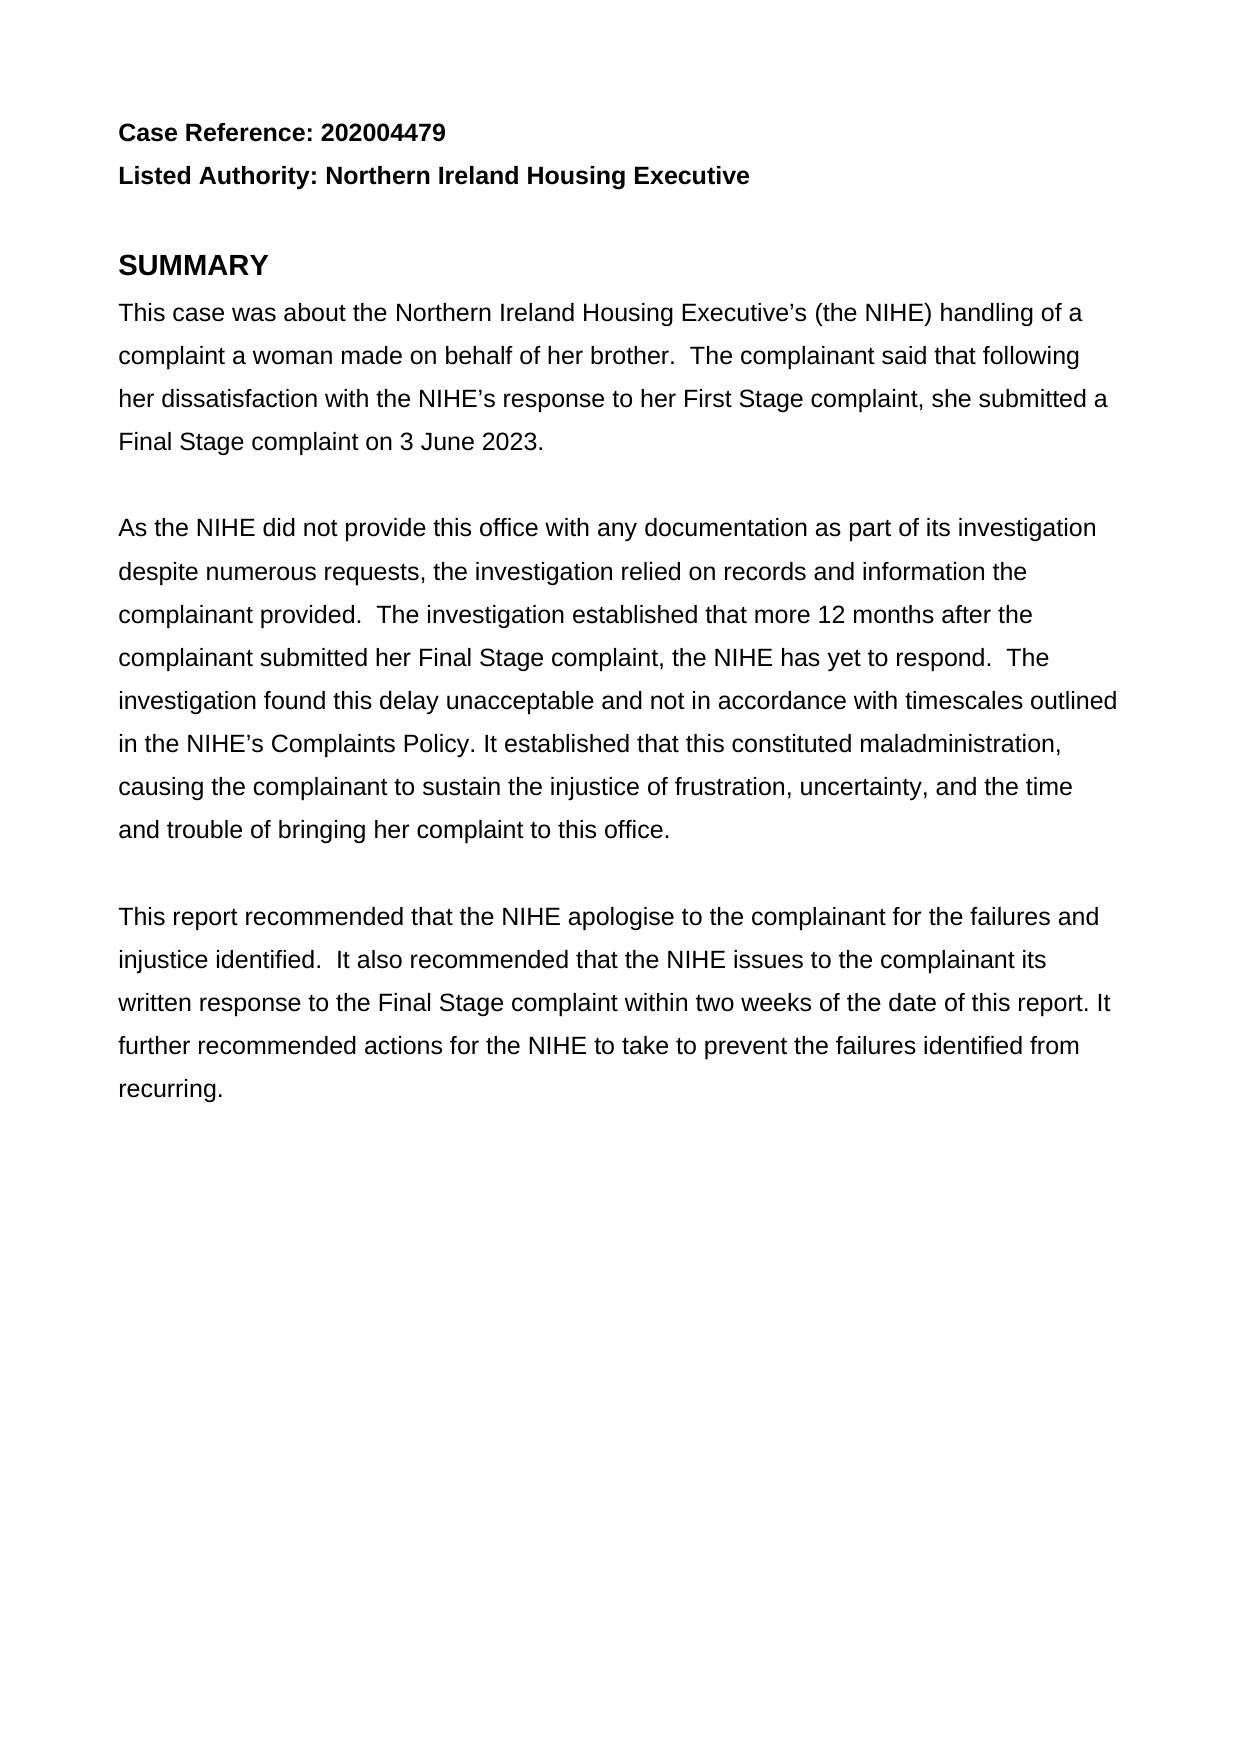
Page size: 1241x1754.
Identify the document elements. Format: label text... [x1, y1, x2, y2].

text Case Reference: 202004479 [118, 118, 1122, 147]
text Listed Authority: Northern Ireland Housing Executive [118, 161, 1122, 190]
text This report recommended that the NIHE apologise to the complainant for the failures and injustice identified. It also recommended that the NIHE issues to the complainant its written response to the Final Stage complaint within two weeks of the date of this report. It further recommended actions for the NIHE to take to prevent the failures identified from recurring. [118, 902, 1122, 1103]
text As the NIHE did not provide this office with any documentation as part of its investigation despite numerous requests, the investigation relied on records and information the complainant provided. The investigation established that more 12 months after the complainant submitted her Final Stage complaint, the NIHE has yet to respond. The investigation found this delay unacceptable and not in accordance with timescales outlined in the NIHE’s Complaints Policy. It established that this constituted maladministration, causing the complainant to sustain the injustice of frustration, uncertainty, and the time and trouble of bringing her complaint to this office. [118, 513, 1122, 844]
text This case was about the Northern Ireland Housing Executive’s (the NIHE) handling of a complaint a woman made on behalf of her brother. The complainant said that following her dissatisfaction with the NIHE’s response to her First Stage complaint, she submitted a Final Stage complaint on 3 June 2023. [118, 298, 1122, 456]
text SUMMARY [118, 247, 1122, 281]
